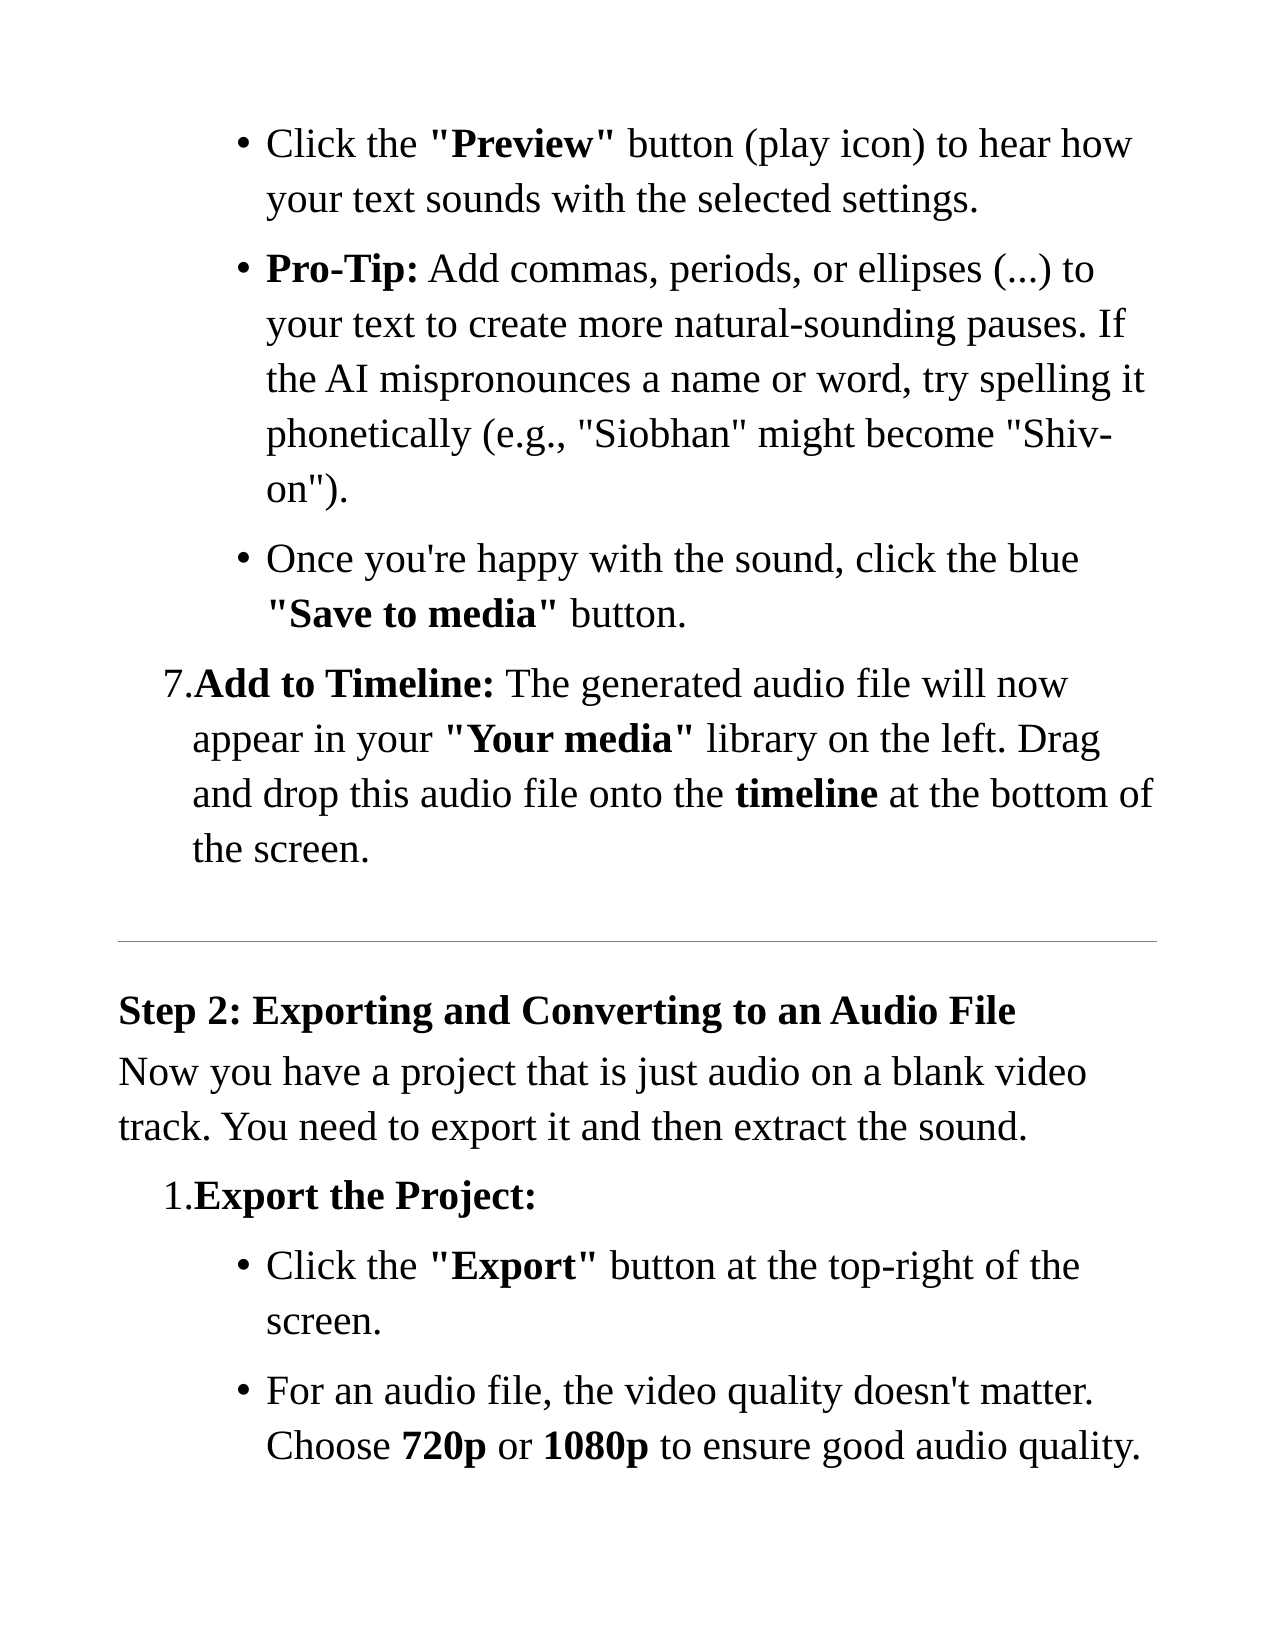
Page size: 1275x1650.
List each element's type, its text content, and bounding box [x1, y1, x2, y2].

list Export the Project: [162, 1171, 1157, 1219]
list Click the "Export" button at the top-right of the screen. [236, 1240, 1157, 1343]
list Once you're happy with the sound, click the blue "Save to media" button. [236, 533, 1157, 636]
list Pro-Tip: Add commas, periods, or ellipses (...) to your text to create more natural-sounding pauses. If the AI mispronounces a name or word, try spelling it phonetically (e.g., "Siobhan" might become "Shiv-on"). [236, 243, 1157, 511]
list Click the "Preview" button (play icon) to hear how your text sounds with the selected settings. [236, 118, 1157, 221]
subtitle Step 2: Exporting and Converting to an Audio File [118, 986, 1157, 1033]
list Add to Timeline: The generated audio file will now appear in your "Your media" library on the left. Drag and drop this audio file onto the timeline at the bottom of the screen. [162, 658, 1157, 871]
text Now you have a project that is just audio on a blank video track. You need to export it and then extract the sound. [118, 1046, 1157, 1149]
list For an audio file, the video quality doesn't matter. Choose 720p or 1080p to ensure good audio quality. [236, 1365, 1157, 1468]
